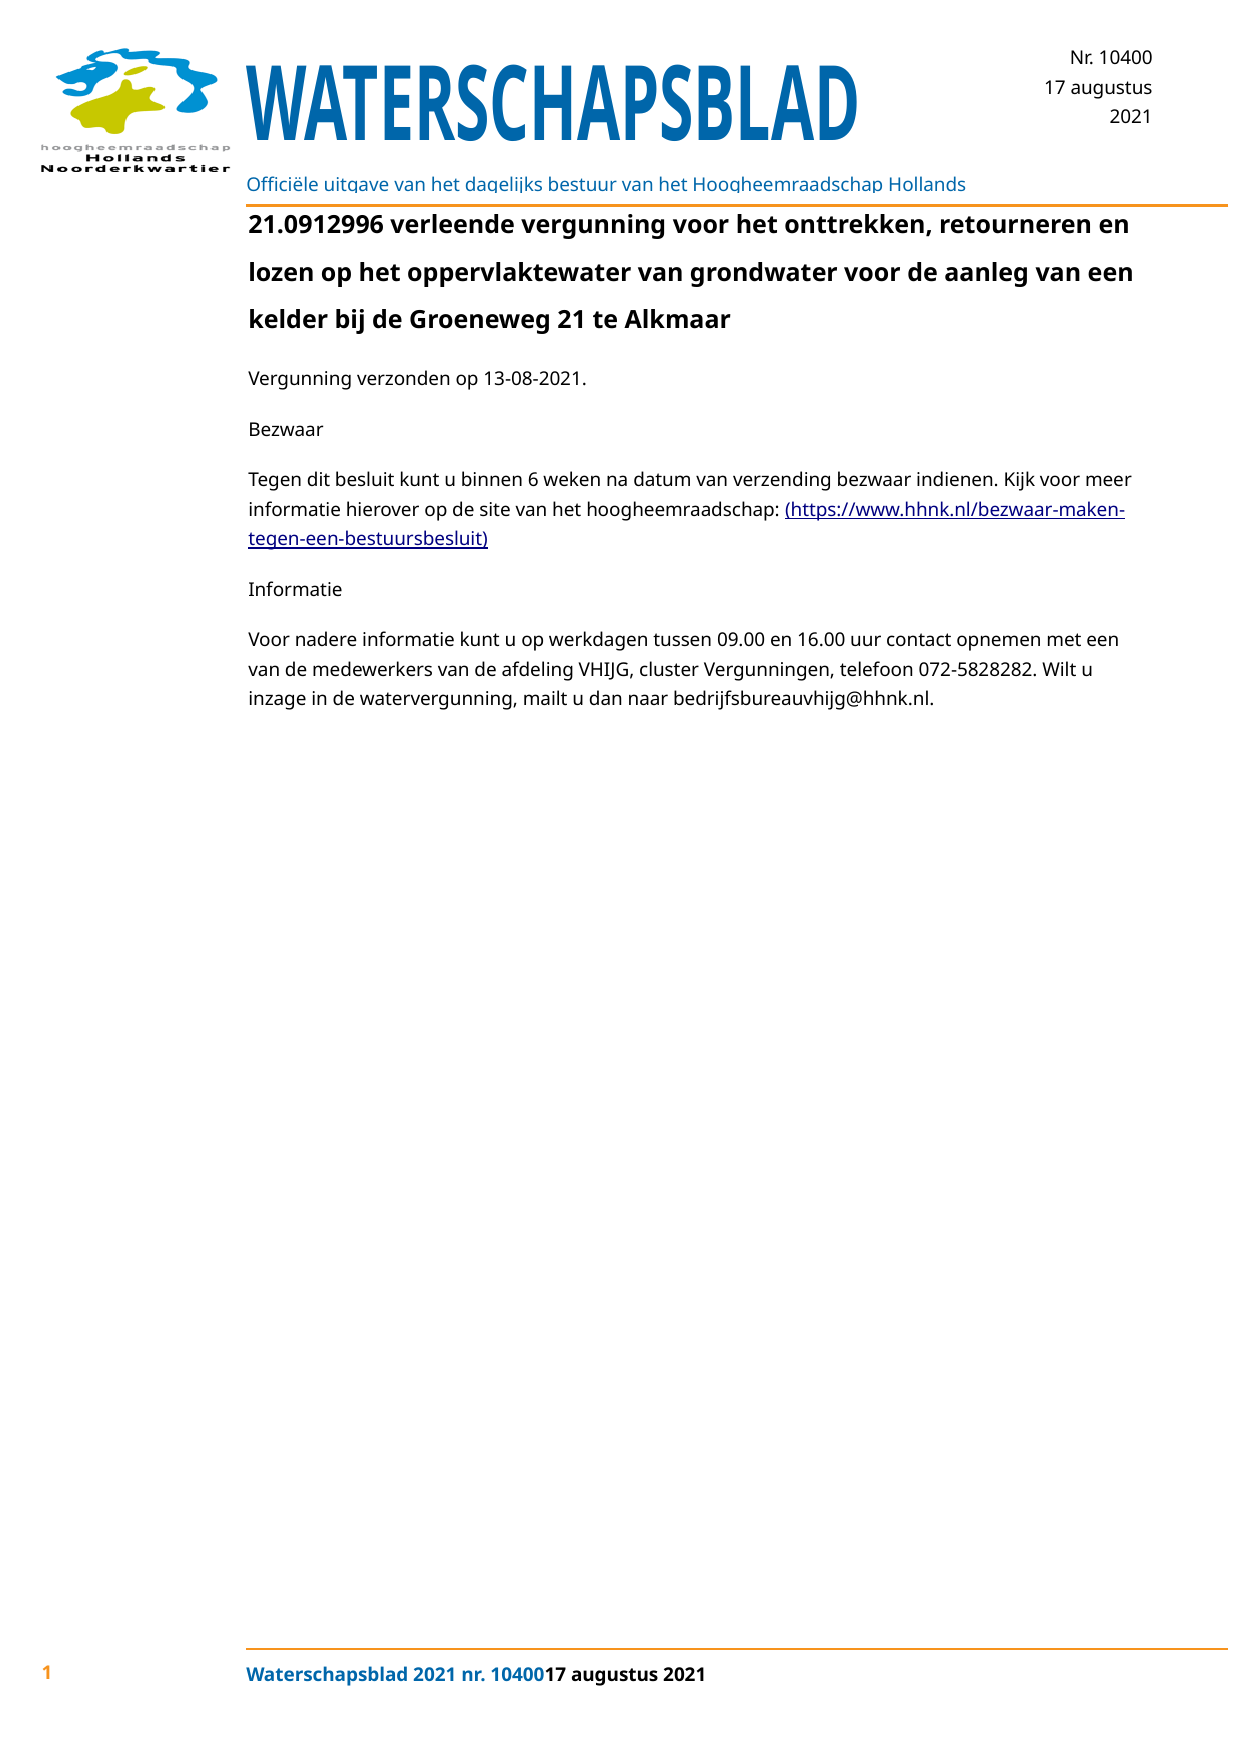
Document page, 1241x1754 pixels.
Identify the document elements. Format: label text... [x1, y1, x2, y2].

text Informatie [248, 576, 1152, 602]
text Tegen dit besluit kunt u binnen 6 weken na datum van verzending bezwaar indienen. Kijk voor meer informatie hierover op de site van het hoogheemraadschap: (https://www.hhnk.nl/bezwaar-maken-tegen-een-bestuursbesluit) [248, 466, 1152, 551]
text 21.0912996 verleende vergunning voor het onttrekken, retourneren en lozen op het oppervlaktewater van grondwater voor de aanleg van een kelder bij de Groeneweg 21 te Alkmaar [248, 207, 1152, 336]
text Voor nadere informatie kunt u op werkdagen tussen 09.00 en 16.00 uur contact opnemen met een van de medewerkers van de afdeling VHIJG, cluster Vergunningen, telefoon 072-5828282. Wilt u inzage in de watervergunning, mailt u dan naar bedrijfsbureauvhijg@hhnk.nl. [248, 626, 1152, 711]
text Bezwaar [248, 416, 1152, 442]
picture [41, 47, 231, 172]
text Vergunning verzonden op 13-08-2021. [248, 366, 1152, 391]
